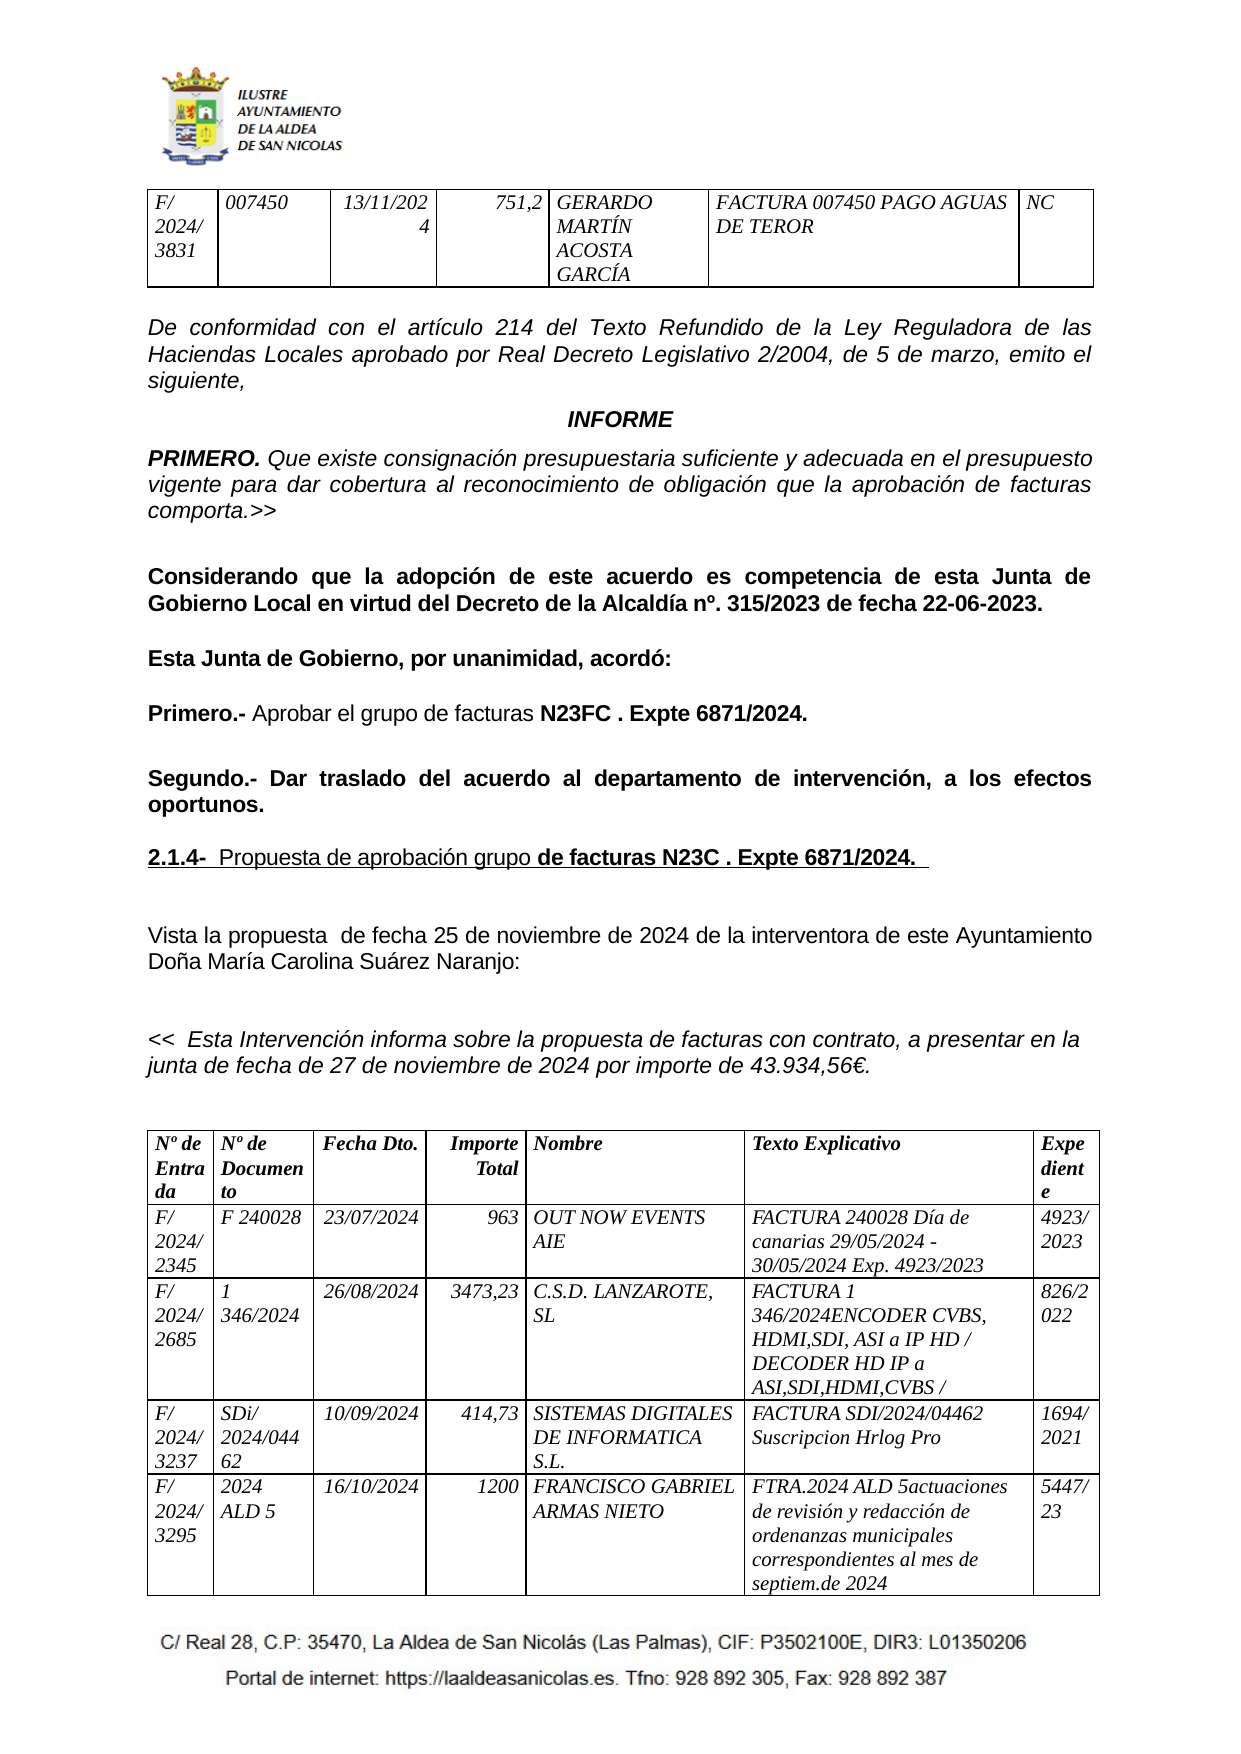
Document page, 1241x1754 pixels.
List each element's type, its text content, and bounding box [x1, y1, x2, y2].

text Primero.- Aprobar el grupo de facturas N23FC . Expte 6871/2024. [148, 700, 1093, 726]
table_cell FACTURA 240028 Día de canarias 29/05/2024 - 30/05/2024 Exp. 4923/2023 [745, 1205, 1033, 1277]
table_header Expediente [1034, 1131, 1099, 1203]
picture [148, 59, 358, 173]
table_header Texto Explicativo [745, 1131, 1033, 1203]
table_cell 414,73 [427, 1401, 525, 1473]
table_cell F/2024/3295 [148, 1475, 213, 1595]
text De conformidad con el artículo 214 del Texto Refundido de la Ley Reguladora de las Haciendas Locales aprobado por Real Decreto Legislativo 2/2004, de 5 de marzo, emito el siguiente, [148, 314, 1093, 393]
table_cell F/2024/3237 [148, 1401, 213, 1473]
table_cell F 240028 [214, 1205, 313, 1277]
table_cell NC [1020, 190, 1093, 286]
table_cell 751,2 [437, 190, 548, 286]
table_cell FTRA.2024 ALD 5actuaciones de revisión y redacción de ordenanzas municipales correspondientes al mes de septiem.de 2024 [745, 1475, 1033, 1595]
table_cell SDi/2024/04462 [214, 1401, 313, 1473]
table_cell 10/09/2024 [314, 1401, 425, 1473]
table_cell OUT NOW EVENTS AIE [527, 1205, 744, 1277]
table_cell 23/07/2024 [314, 1205, 425, 1277]
table_cell 826/2022 [1034, 1279, 1099, 1399]
table_cell F/2024/2685 [148, 1279, 213, 1399]
table_cell 26/08/2024 [314, 1279, 425, 1399]
table_header Nombre [527, 1131, 744, 1203]
text Considerando que la adopción de este acuerdo es competencia de esta Junta de Gobierno Local en virtud del Decreto de la Alcaldía nº. 315/2023 de fecha 22-06-2023. [148, 563, 1093, 616]
table_cell 2024 ALD 5 [214, 1475, 313, 1595]
text Segundo.- Dar traslado del acuerdo al departamento de intervención, a los efectos oportunos. [148, 765, 1093, 818]
table_header Importe Total [427, 1131, 525, 1203]
text << Esta Intervención informa sobre la propuesta de facturas con contrato, a presentar en la junta de fecha de 27 de noviembre de 2024 por importe de 43.934,56€. [148, 1026, 1093, 1078]
table_cell FACTURA SDI/2024/04462 Suscripcion Hrlog Pro [745, 1401, 1033, 1473]
table_cell F/2024/2345 [148, 1205, 213, 1277]
table_cell 16/10/2024 [314, 1475, 425, 1595]
table_cell C.S.D. LANZAROTE, SL [527, 1279, 744, 1399]
table_header Fecha Dto. [314, 1131, 425, 1203]
table_cell GERARDO MARTÍN ACOSTA GARCÍA [550, 190, 708, 286]
text Esta Junta de Gobierno, por unanimidad, acordó: [148, 644, 1093, 671]
table_cell F/2024/3831 [148, 190, 217, 286]
table_cell 4923/2023 [1034, 1205, 1099, 1277]
text PRIMERO. Que existe consignación presupuestaria suficiente y adecuada en el presupuesto vigente para dar cobertura al reconocimiento de obligación que la aprobación de facturas comporta.>> [148, 444, 1093, 524]
text 2.1.4- Propuesta de aprobación grupo de facturas N23C . Expte 6871/2024. [148, 844, 1093, 870]
table_cell 5447/23 [1034, 1475, 1099, 1595]
table_cell FRANCISCO GABRIEL ARMAS NIETO [527, 1475, 744, 1595]
table_header Nº de Entrada [148, 1131, 213, 1203]
table_cell 1694/2021 [1034, 1401, 1099, 1473]
table_cell SISTEMAS DIGITALES DE INFORMATICA S.L. [527, 1401, 744, 1473]
table_cell 1 346/2024 [214, 1279, 313, 1399]
table_cell 3473,23 [427, 1279, 525, 1399]
table_cell 007450 [219, 190, 330, 286]
picture [148, 1626, 1034, 1694]
table_cell 13/11/2024 [331, 190, 436, 286]
table_cell FACTURA 1 346/2024ENCODER CVBS, HDMI,SDI, ASI a IP HD / DECODER HD IP a ASI,SDI,HDMI,CVBS / [745, 1279, 1033, 1399]
table_cell FACTURA 007450 PAGO AGUAS DE TEROR [709, 190, 1018, 286]
text Vista la propuesta de fecha 25 de noviembre de 2024 de la interventora de este Ayuntamiento Doña María Carolina Suárez Naranjo: [148, 922, 1093, 974]
table_cell 1200 [427, 1475, 525, 1595]
table_header Nº de Documento [214, 1131, 313, 1203]
text INFORME [148, 406, 1093, 432]
table_cell 963 [427, 1205, 525, 1277]
